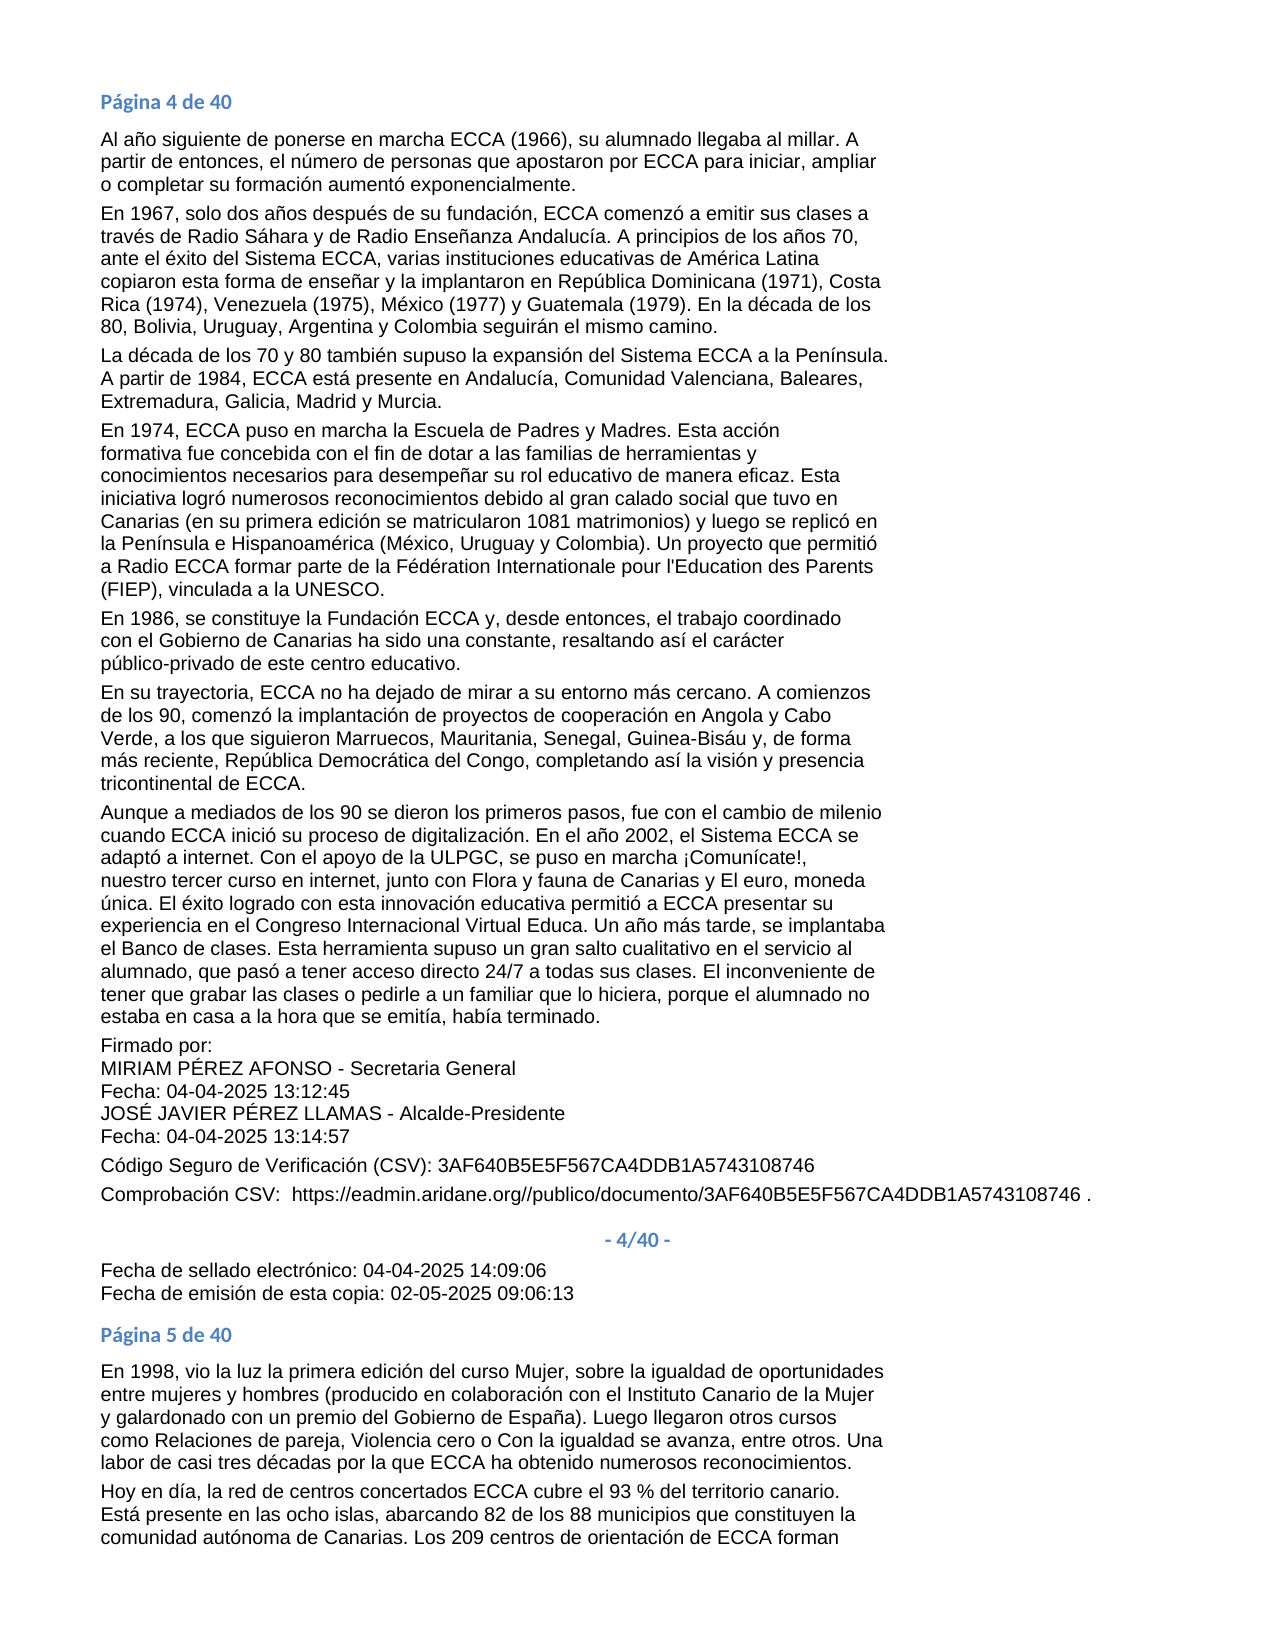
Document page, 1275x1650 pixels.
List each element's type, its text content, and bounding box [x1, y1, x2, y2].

text Al año siguiente de ponerse en marcha ECCA (1966), su alumnado llegaba al millar. A partir de entonces, el número de personas que apostaron por ECCA para iniciar, ampliar o completar su formación aumentó exponencialmente. [100, 127, 1174, 196]
text Comprobación CSV: https://eadmin.aridane.org//publico/documento/3AF640B5E5F567CA4DDB1A5743108746 . [100, 1183, 1174, 1206]
text En su trayectoria, ECCA no ha dejado de mirar a su entorno más cercano. A comienzos de los 90, comenzó la implantación de proyectos de cooperación en Angola y Cabo Verde, a los que siguieron Marruecos, Mauritania, Senegal, Guinea-Bisáu y, de forma más reciente, República Democrática del Congo, completando así la visión y presencia tricontinental de ECCA. [100, 681, 1174, 794]
text Código Seguro de Verificación (CSV): 3AF640B5E5F567CA4DDB1A5743108746 [100, 1154, 1174, 1177]
text En 1986, se constituye la Fundación ECCA y, desde entonces, el trabajo coordinado con el Gobierno de Canarias ha sido una constante, resaltando así el carácter público-privado de este centro educativo. [100, 607, 1174, 675]
text En 1967, solo dos años después de su fundación, ECCA comenzó a emitir sus clases a través de Radio Sáhara y de Radio Enseñanza Andalucía. A principios de los años 70, ante el éxito del Sistema ECCA, varias instituciones educativas de América Latina copiaron esta forma de enseñar y la implantaron en República Dominicana (1971), Costa Rica (1974), Venezuela (1975), México (1977) y Guatemala (1979). En la década de los 80, Bolivia, Uruguay, Argentina y Colombia seguirán el mismo camino. [100, 202, 1174, 338]
text Fecha de sellado electrónico: 04-04-2025 14:09:06 Fecha de emisión de esta copia: 02-05-2025 09:06:13 [100, 1259, 1174, 1305]
text Aunque a mediados de los 90 se dieron los primeros pasos, fue con el cambio de milenio cuando ECCA inició su proceso de digitalización. En el año 2002, el Sistema ECCA se adaptó a internet. Con el apoyo de la ULPGC, se puso en marcha ¡Comunícate!, nuestro tercer curso en internet, junto con Flora y fauna de Canarias y El euro, moneda única. El éxito logrado con esta innovación educativa permitió a ECCA presentar su experiencia en el Congreso Internacional Virtual Educa. Un año más tarde, se implantaba el Banco de clases. Esta herramienta supuso un gran salto cualitativo en el servicio al alumnado, que pasó a tener acceso directo 24/7 a todas sus clases. El inconveniente de tener que grabar las clases o pedirle a un familiar que lo hiciera, porque el alumnado no estaba en casa a la hora que se emitía, había terminado. [100, 801, 1174, 1028]
subtitle Página 4 de 40 [100, 88, 1174, 115]
subtitle Página 5 de 40 [100, 1321, 1174, 1348]
text En 1974, ECCA puso en marcha la Escuela de Padres y Madres. Esta acción formativa fue concebida con el fin de dotar a las familias de herramientas y conocimientos necesarios para desempeñar su rol educativo de manera eficaz. Esta iniciativa logró numerosos reconocimientos debido al gran calado social que tuvo en Canarias (en su primera edición se matricularon 1081 matrimonios) y luego se replicó en la Península e Hispanoamérica (México, Uruguay y Colombia). Un proyecto que permitió a Radio ECCA formar parte de la Fédération Internationale pour l'Education des Parents (FIEP), vinculada a la UNESCO. [100, 419, 1174, 600]
text En 1998, vio la luz la primera edición del curso Mujer, sobre la igualdad de oportunidades entre mujeres y hombres (producido en colaboración con el Instituto Canario de la Mujer y galardonado con un premio del Gobierno de España). Luego llegaron otros cursos como Relaciones de pareja, Violencia cero o Con la igualdad se avanza, entre otros. Una labor de casi tres décadas por la que ECCA ha obtenido numerosos reconocimientos. [100, 1360, 1174, 1474]
text La década de los 70 y 80 también supuso la expansión del Sistema ECCA a la Península. A partir de 1984, ECCA está presente en Andalucía, Comunidad Valenciana, Baleares, Extremadura, Galicia, Madrid y Murcia. [100, 344, 1174, 412]
subtitle - 4/40 - [100, 1226, 1174, 1253]
text Hoy en día, la red de centros concertados ECCA cubre el 93 % del territorio canario. Está presente en las ocho islas, abarcando 82 de los 88 municipios que constituyen la comunidad autónoma de Canarias. Los 209 centros de orientación de ECCA forman [100, 1480, 1174, 1548]
text Firmado por: MIRIAM PÉREZ AFONSO - Secretaria General Fecha: 04-04-2025 13:12:45 JOSÉ JAVIER PÉREZ LLAMAS - Alcalde-Presidente Fecha: 04-04-2025 13:14:57 [100, 1034, 1174, 1148]
